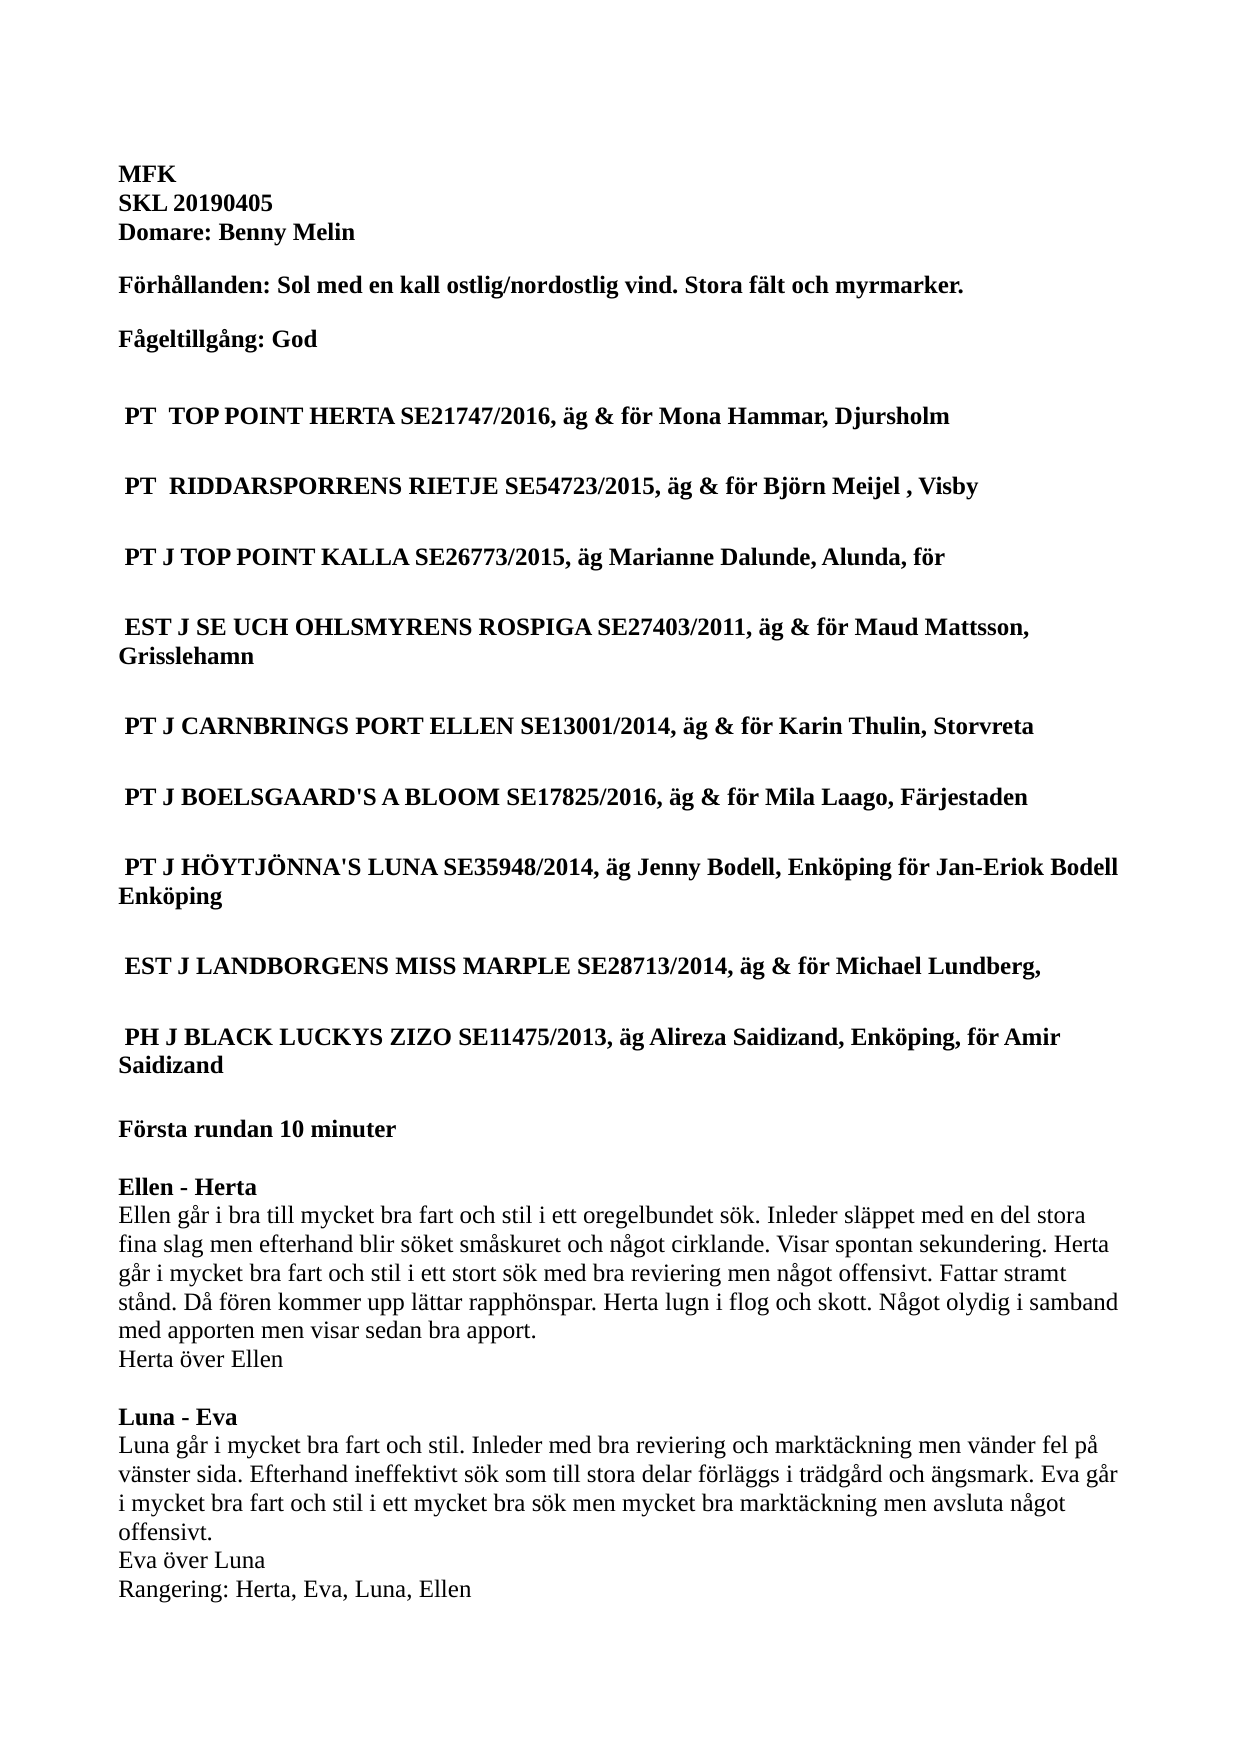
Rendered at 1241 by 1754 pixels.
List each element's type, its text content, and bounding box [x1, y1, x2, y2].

text PT J HÖYTJÖNNA'S LUNA SE35948/2014, äg Jenny Bodell, Enköping för Jan-Eriok Bodell Enköping [118, 823, 1122, 909]
text PH J BLACK LUCKYS ZIZO SE11475/2013, äg Alireza Saidizand, Enköping, för Amir Saidizand [118, 993, 1122, 1079]
text Ellen - Herta [118, 1172, 1122, 1201]
text PT J CARNBRINGS PORT ELLEN SE13001/2014, äg & för Karin Thulin, Storvreta [118, 682, 1122, 740]
text Herta över Ellen [118, 1344, 1122, 1373]
text PT J BOELSGAARD'S A BLOOM SE17825/2016, äg & för Mila Laago, Färjestaden [118, 753, 1122, 810]
text PT RIDDARSPORRENS RIETJE SE54723/2015, äg & för Björn Meijel , Visby [118, 442, 1122, 500]
text EST J SE UCH OHLSMYRENS ROSPIGA SE27403/2011, äg & för Maud Mattsson, Grisslehamn [118, 583, 1122, 669]
text PT J TOP POINT KALLA SE26773/2015, äg Marianne Dalunde, Alunda, för [118, 513, 1122, 570]
text Första rundan 10 minuter [118, 1114, 1122, 1143]
text EST J LANDBORGENS MISS MARPLE SE28713/2014, äg & för Michael Lundberg, [118, 922, 1122, 980]
text Fågeltillgång: God [118, 324, 1122, 353]
text Luna - Eva [118, 1402, 1122, 1431]
text Ellen går i bra till mycket bra fart och stil i ett oregelbundet sök. Inleder släppet med en del stora fina slag men efterhand blir söket småskuret och något cirklande. Visar spontan sekundering. Herta går i mycket bra fart och stil i ett stort sök med bra reviering men något offensivt. Fattar stramt stånd. Då fören kommer upp lättar rapphönspar. Herta lugn i flog och skott. Något olydig i samband med apporten men visar sedan bra apport. [118, 1201, 1122, 1344]
text PT TOP POINT HERTA SE21747/2016, äg & för Mona Hammar, Djursholm [118, 372, 1122, 429]
text Luna går i mycket bra fart och stil. Inleder med bra reviering och marktäckning men vänder fel på vänster sida. Efterhand ineffektivt sök som till stora delar förläggs i trädgård och ängsmark. Eva går i mycket bra fart och stil i ett mycket bra sök men mycket bra marktäckning men avsluta något offensivt. [118, 1431, 1122, 1546]
text Rangering: Herta, Eva, Luna, Ellen [118, 1574, 1122, 1603]
text Förhållanden: Sol med en kall ostlig/nordostlig vind. Stora fält och myrmarker. [118, 271, 1122, 299]
text Eva över Luna [118, 1546, 1122, 1574]
text MFK SKL 20190405 Domare: Benny Melin [118, 159, 1122, 246]
